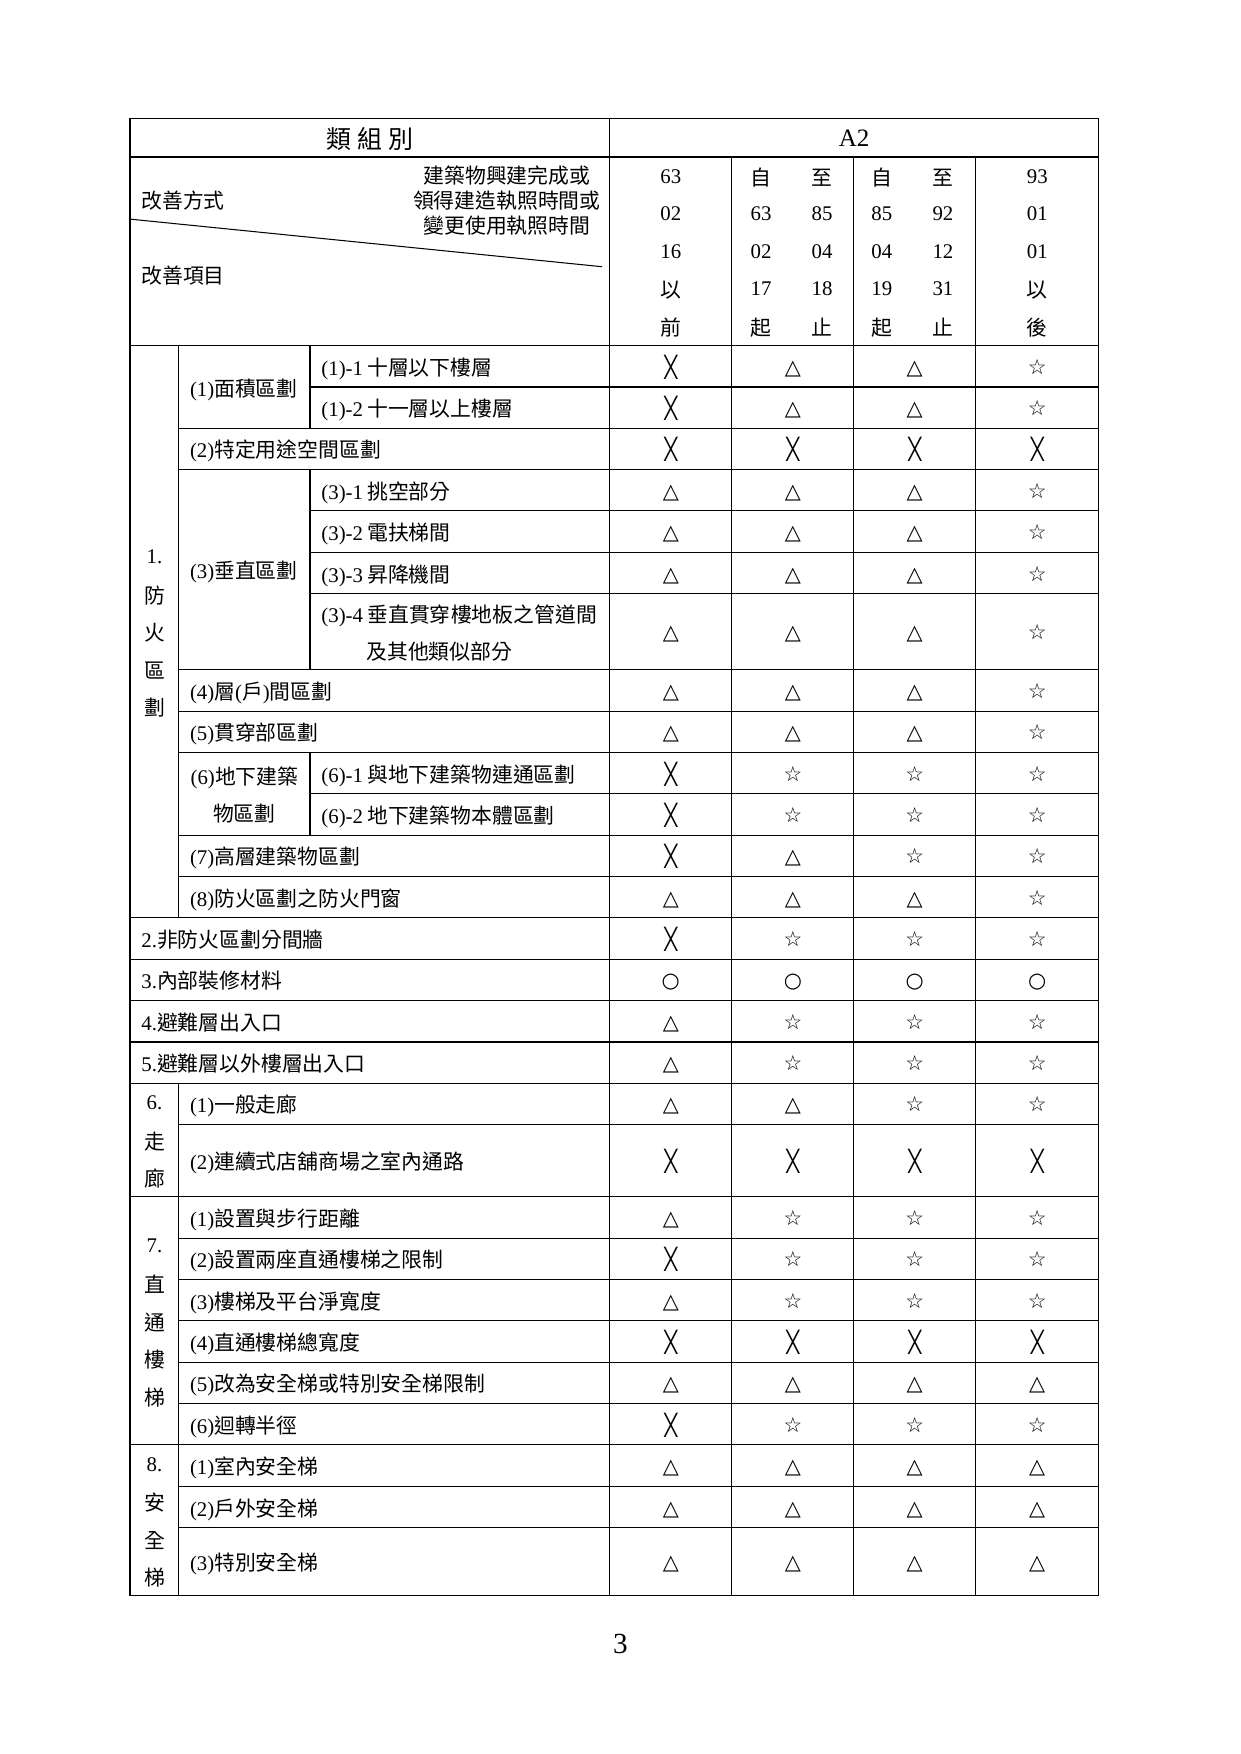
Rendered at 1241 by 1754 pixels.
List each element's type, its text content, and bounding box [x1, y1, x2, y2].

table_cell (6)地下建築物區劃 [179, 753, 309, 834]
table_cell (1)-1十層以下樓層 [311, 346, 609, 386]
table_cell ☆ [854, 1280, 975, 1320]
table_cell ╳ [610, 794, 731, 834]
table_cell ☆ [732, 918, 853, 959]
table_cell (5)改為安全梯或特別安全梯限制 [179, 1363, 609, 1403]
table_cell (2)戶外安全梯 [179, 1487, 609, 1527]
table_cell ☆ [976, 346, 1098, 386]
table_cell △ [610, 712, 731, 752]
table_cell △ [610, 594, 731, 669]
table_cell ╳ [854, 1125, 975, 1196]
table_cell △ [610, 1528, 731, 1595]
table_cell △ [732, 511, 853, 552]
table_cell ☆ [976, 553, 1098, 593]
table_cell (2)設置兩座直通樓梯之限制 [179, 1239, 609, 1279]
table_cell △ [732, 836, 853, 876]
table_cell 6.走廊 [131, 1084, 178, 1196]
table_cell ╳ [610, 1239, 731, 1279]
table_cell ☆ [854, 1197, 975, 1238]
table_cell ☆ [854, 1043, 975, 1083]
table_cell (2)特定用途空間區劃 [179, 429, 609, 469]
table_cell ╳ [610, 753, 731, 793]
table_cell ☆ [732, 753, 853, 793]
table_cell (3)垂直區劃 [179, 470, 309, 669]
table_cell △ [610, 1280, 731, 1320]
table_cell ╳ [976, 1125, 1098, 1196]
table_cell ╳ [976, 429, 1098, 469]
table_cell △ [610, 470, 731, 510]
table_cell △ [610, 1363, 731, 1403]
table_cell ╳ [732, 1321, 853, 1362]
table_cell △ [610, 1043, 731, 1083]
table_cell △ [732, 1445, 853, 1486]
table_cell △ [854, 470, 975, 510]
table_cell ☆ [976, 1280, 1098, 1320]
table_cell △ [732, 1528, 853, 1595]
table_cell 93 01 01 以 後 [976, 158, 1098, 345]
table_cell ╳ [854, 429, 975, 469]
table_cell ☆ [976, 1239, 1098, 1279]
table_cell ☆ [976, 836, 1098, 876]
table_cell ☆ [976, 670, 1098, 711]
table_cell ☆ [976, 918, 1098, 959]
table_cell △ [732, 877, 853, 917]
table_cell ╳ [610, 918, 731, 959]
table_cell ☆ [854, 1084, 975, 1124]
table_cell ╳ [610, 429, 731, 469]
table_cell △ [976, 1528, 1098, 1595]
table_cell ☆ [976, 470, 1098, 510]
table_cell ╳ [610, 388, 731, 428]
table_cell ○ [610, 960, 731, 1000]
table_cell ☆ [732, 1280, 853, 1320]
table_cell ╳ [854, 1321, 975, 1362]
table_cell △ [610, 511, 731, 552]
table_cell ╳ [610, 1404, 731, 1444]
table_cell 自 85 04 19 起 [854, 158, 910, 345]
table_cell △ [854, 511, 975, 552]
table_cell (6)-1與地下建築物連通區劃 [311, 753, 609, 793]
table_cell △ [610, 877, 731, 917]
table_cell ╳ [610, 346, 731, 386]
table_cell (1)室內安全梯 [179, 1445, 609, 1486]
table_cell △ [854, 594, 975, 669]
table_cell △ [732, 594, 853, 669]
table_cell △ [854, 553, 975, 593]
table_cell (6)迴轉半徑 [179, 1404, 609, 1444]
table_cell (1)面積區劃 [179, 346, 309, 428]
table_cell 8.安全梯 [131, 1445, 178, 1595]
table_cell ╳ [610, 836, 731, 876]
table_cell (1)一般走廊 [179, 1084, 609, 1124]
table_cell ☆ [854, 1001, 975, 1041]
table_cell ☆ [976, 1404, 1098, 1444]
table_cell 7.直通樓梯 [131, 1197, 178, 1444]
table_cell ☆ [976, 1197, 1098, 1238]
table_cell ☆ [732, 1001, 853, 1041]
table_cell 至 92 12 31 止 [910, 158, 975, 345]
table_cell ☆ [854, 753, 975, 793]
table_cell (3)樓梯及平台淨寬度 [179, 1280, 609, 1320]
table_cell △ [732, 670, 853, 711]
table_cell ☆ [976, 594, 1098, 669]
table_cell △ [610, 553, 731, 593]
table_cell 自 63 02 17 起 [732, 158, 790, 345]
table_cell ☆ [976, 753, 1098, 793]
table_cell △ [976, 1445, 1098, 1486]
table_cell △ [854, 1528, 975, 1595]
table_cell ☆ [976, 712, 1098, 752]
table_cell 2.非防火區劃分間牆 [131, 918, 609, 959]
table_cell ╳ [732, 1125, 853, 1196]
table_cell △ [976, 1487, 1098, 1527]
table_cell ☆ [732, 1239, 853, 1279]
table_cell △ [854, 877, 975, 917]
table_cell ☆ [854, 1404, 975, 1444]
table_cell △ [610, 1084, 731, 1124]
table_cell 3.內部裝修材料 [131, 960, 609, 1000]
table_cell △ [732, 470, 853, 510]
table_cell (5)貫穿部區劃 [179, 712, 609, 752]
table_header A2 [610, 119, 1098, 156]
table_cell 5.避難層以外樓層出入口 [131, 1043, 609, 1083]
table_cell (1)設置與步行距離 [179, 1197, 609, 1238]
table_cell △ [854, 388, 975, 428]
table_cell (2)連續式店舖商場之室內通路 [179, 1125, 609, 1196]
table_cell (4)層(戶)間區劃 [179, 670, 609, 711]
table_cell (3)-3昇降機間 [311, 553, 609, 593]
table_cell ☆ [976, 794, 1098, 834]
table_cell △ [732, 1363, 853, 1403]
table_cell 1.防火區劃 [131, 346, 178, 917]
table_cell ╳ [976, 1321, 1098, 1362]
table_cell ○ [732, 960, 853, 1000]
table_cell ☆ [854, 918, 975, 959]
table_cell ☆ [854, 836, 975, 876]
table_cell ☆ [976, 388, 1098, 428]
table_cell (3)-2電扶梯間 [311, 511, 609, 552]
table_cell △ [610, 670, 731, 711]
table_cell ☆ [732, 794, 853, 834]
table_cell ○ [854, 960, 975, 1000]
table_cell ☆ [976, 511, 1098, 552]
table_cell ╳ [610, 1125, 731, 1196]
table_cell △ [854, 346, 975, 386]
table_cell (3)-1挑空部分 [311, 470, 609, 510]
table_cell 4.避難層出入口 [131, 1001, 609, 1041]
table_cell ○ [976, 960, 1098, 1000]
table_cell ☆ [854, 1239, 975, 1279]
table_cell △ [610, 1001, 731, 1041]
table_cell (8)防火區劃之防火門窗 [179, 877, 609, 917]
table_cell △ [610, 1197, 731, 1238]
table_cell ☆ [976, 1001, 1098, 1041]
table_cell ╳ [610, 1321, 731, 1362]
table_cell △ [732, 346, 853, 386]
table_cell △ [732, 553, 853, 593]
table_cell (3)特別安全梯 [179, 1528, 609, 1595]
table_cell ☆ [732, 1043, 853, 1083]
table_cell 63 02 16 以 前 [610, 158, 731, 345]
table_cell (7)高層建築物區劃 [179, 836, 609, 876]
table_cell △ [854, 670, 975, 711]
table_cell △ [976, 1363, 1098, 1403]
table_cell △ [854, 1445, 975, 1486]
table_cell △ [732, 712, 853, 752]
table_cell ☆ [732, 1197, 853, 1238]
table_cell △ [854, 712, 975, 752]
table_cell ☆ [976, 1084, 1098, 1124]
table_cell △ [854, 1363, 975, 1403]
table_cell 至 85 04 18 止 [790, 158, 853, 345]
table_cell △ [732, 388, 853, 428]
table_cell △ [854, 1487, 975, 1527]
table_cell △ [610, 1445, 731, 1486]
table_cell (6)-2地下建築物本體區劃 [311, 794, 609, 834]
table_cell △ [732, 1084, 853, 1124]
table_cell ☆ [854, 794, 975, 834]
table_header 類 組 別 [131, 119, 609, 156]
table_cell ☆ [976, 1043, 1098, 1083]
table_cell △ [732, 1487, 853, 1527]
table_cell ☆ [976, 877, 1098, 917]
table_cell ╳ [732, 429, 853, 469]
table_cell (3)-4垂直貫穿樓地板之管道間及其他類似部分 [311, 594, 609, 669]
table_cell (1)-2十一層以上樓層 [311, 388, 609, 428]
table_cell △ [610, 1487, 731, 1527]
table_cell ☆ [732, 1404, 853, 1444]
table_cell (4)直通樓梯總寬度 [179, 1321, 609, 1362]
table_cell 改善方式 改善項目 [131, 158, 609, 345]
